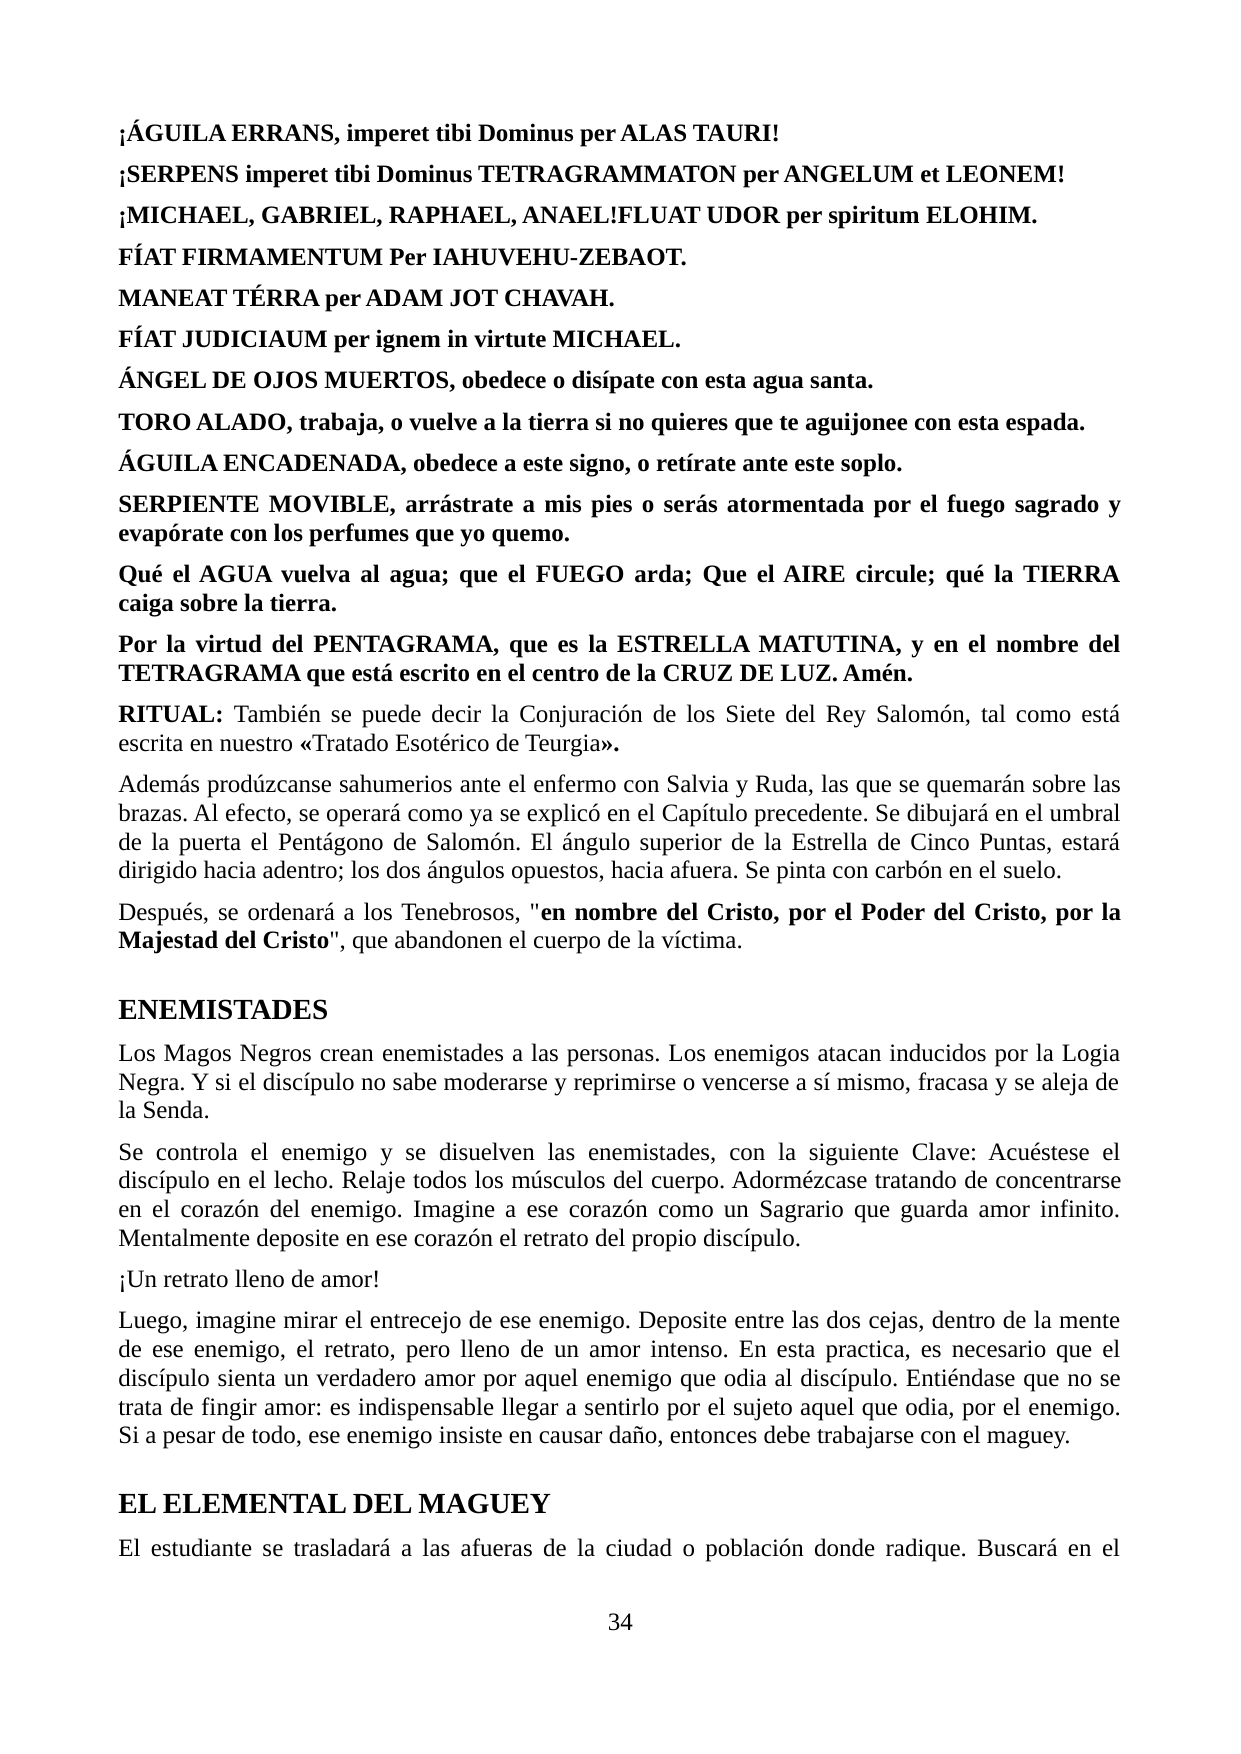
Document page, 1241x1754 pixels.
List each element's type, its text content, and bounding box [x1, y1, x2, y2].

text Además prodúzcanse sahumerios ante el enfermo con Salvia y Ruda, las que se quemarán sobre las brazas. Al efecto, se operará como ya se explicó en el Capítulo precedente. Se dibujará en el umbral de la puerta el Pentágono de Salomón. El ángulo superior de la Estrella de Cinco Puntas, estará dirigido hacia adentro; los dos ángulos opuestos, hacia afuera. Se pinta con carbón en el suelo. [118, 769, 1122, 884]
text MANEAT TÉRRA per ADAM JOT CHAVAH. [118, 283, 1122, 312]
text Se controla el enemigo y se disuelven las enemistades, con la siguiente Clave: Acuéstese el discípulo en el lecho. Relaje todos los músculos del cuerpo. Adormézcase tratando de concentrarse en el corazón del enemigo. Imagine a ese corazón como un Sagrario que guarda amor infinito. Mentalmente deposite en ese corazón el retrato del propio discípulo. [118, 1137, 1122, 1252]
text ¡Un retrato lleno de amor! [118, 1264, 1122, 1293]
text Por la virtud del PENTAGRAMA, que es la ESTRELLA MATUTINA, y en el nombre del TETRAGRAMA que está escrito en el centro de la CRUZ DE LUZ. Amén. [118, 629, 1122, 687]
text ¡SERPENS imperet tibi Dominus TETRAGRAMMATON per ANGELUM et LEONEM! [118, 159, 1122, 188]
text Qué el AGUA vuelva al agua; que el FUEGO arda; Que el AIRE circule; qué la TIERRA caiga sobre la tierra. [118, 559, 1122, 617]
text Luego, imagine mirar el entrecejo de ese enemigo. Deposite entre las dos cejas, dentro de la mente de ese enemigo, el retrato, pero lleno de un amor intenso. En esta practica, es necesario que el discípulo sienta un verdadero amor por aquel enemigo que odia al discípulo. Entiéndase que no se trata de fingir amor: es indispensable llegar a sentirlo por el sujeto aquel que odia, por el enemigo. Si a pesar de todo, ese enemigo insiste en causar daño, entonces debe trabajarse con el maguey. [118, 1305, 1122, 1449]
text ÁNGEL DE OJOS MUERTOS, obedece o disípate con esta agua santa. [118, 366, 1122, 394]
text Los Magos Negros crean enemistades a las personas. Los enemigos atacan inducidos por la Logia Negra. Y si el discípulo no sabe moderarse y reprimirse o vencerse a sí mismo, fracasa y se aleja de la Senda. [118, 1038, 1122, 1124]
text El estudiante se trasladará a las afueras de la ciudad o población donde radique. Buscará en el [118, 1533, 1122, 1561]
subtitle ENEMISTADES [118, 992, 1122, 1025]
text ÁGUILA ENCADENADA, obedece a este signo, o retírate ante este soplo. [118, 448, 1122, 477]
text Después, se ordenará a los Tenebrosos, "en nombre del Cristo, por el Poder del Cristo, por la Majestad del Cristo", que abandonen el cuerpo de la víctima. [118, 897, 1122, 954]
subtitle EL ELEMENTAL DEL MAGUEY [118, 1487, 1122, 1520]
text SERPIENTE MOVIBLE, arrástrate a mis pies o serás atormentada por el fuego sagrado y evapórate con los perfumes que yo quemo. [118, 489, 1122, 547]
text ¡ÁGUILA ERRANS, imperet tibi Dominus per ALAS TAURI! [118, 118, 1122, 147]
text ¡MICHAEL, GABRIEL, RAPHAEL, ANAEL!FLUAT UDOR per spiritum ELOHIM. [118, 201, 1122, 229]
text FÍAT JUDICIAUM per ignem in virtute MICHAEL. [118, 324, 1122, 353]
text TORO ALADO, trabaja, o vuelve a la tierra si no quieres que te aguijonee con esta espada. [118, 407, 1122, 436]
text FÍAT FIRMAMENTUM Per IAHUVEHU-ZEBAOT. [118, 242, 1122, 271]
text RITUAL: También se puede decir la Conjuración de los Siete del Rey Salomón, tal como está escrita en nuestro «Tratado Esotérico de Teurgia». [118, 699, 1122, 757]
